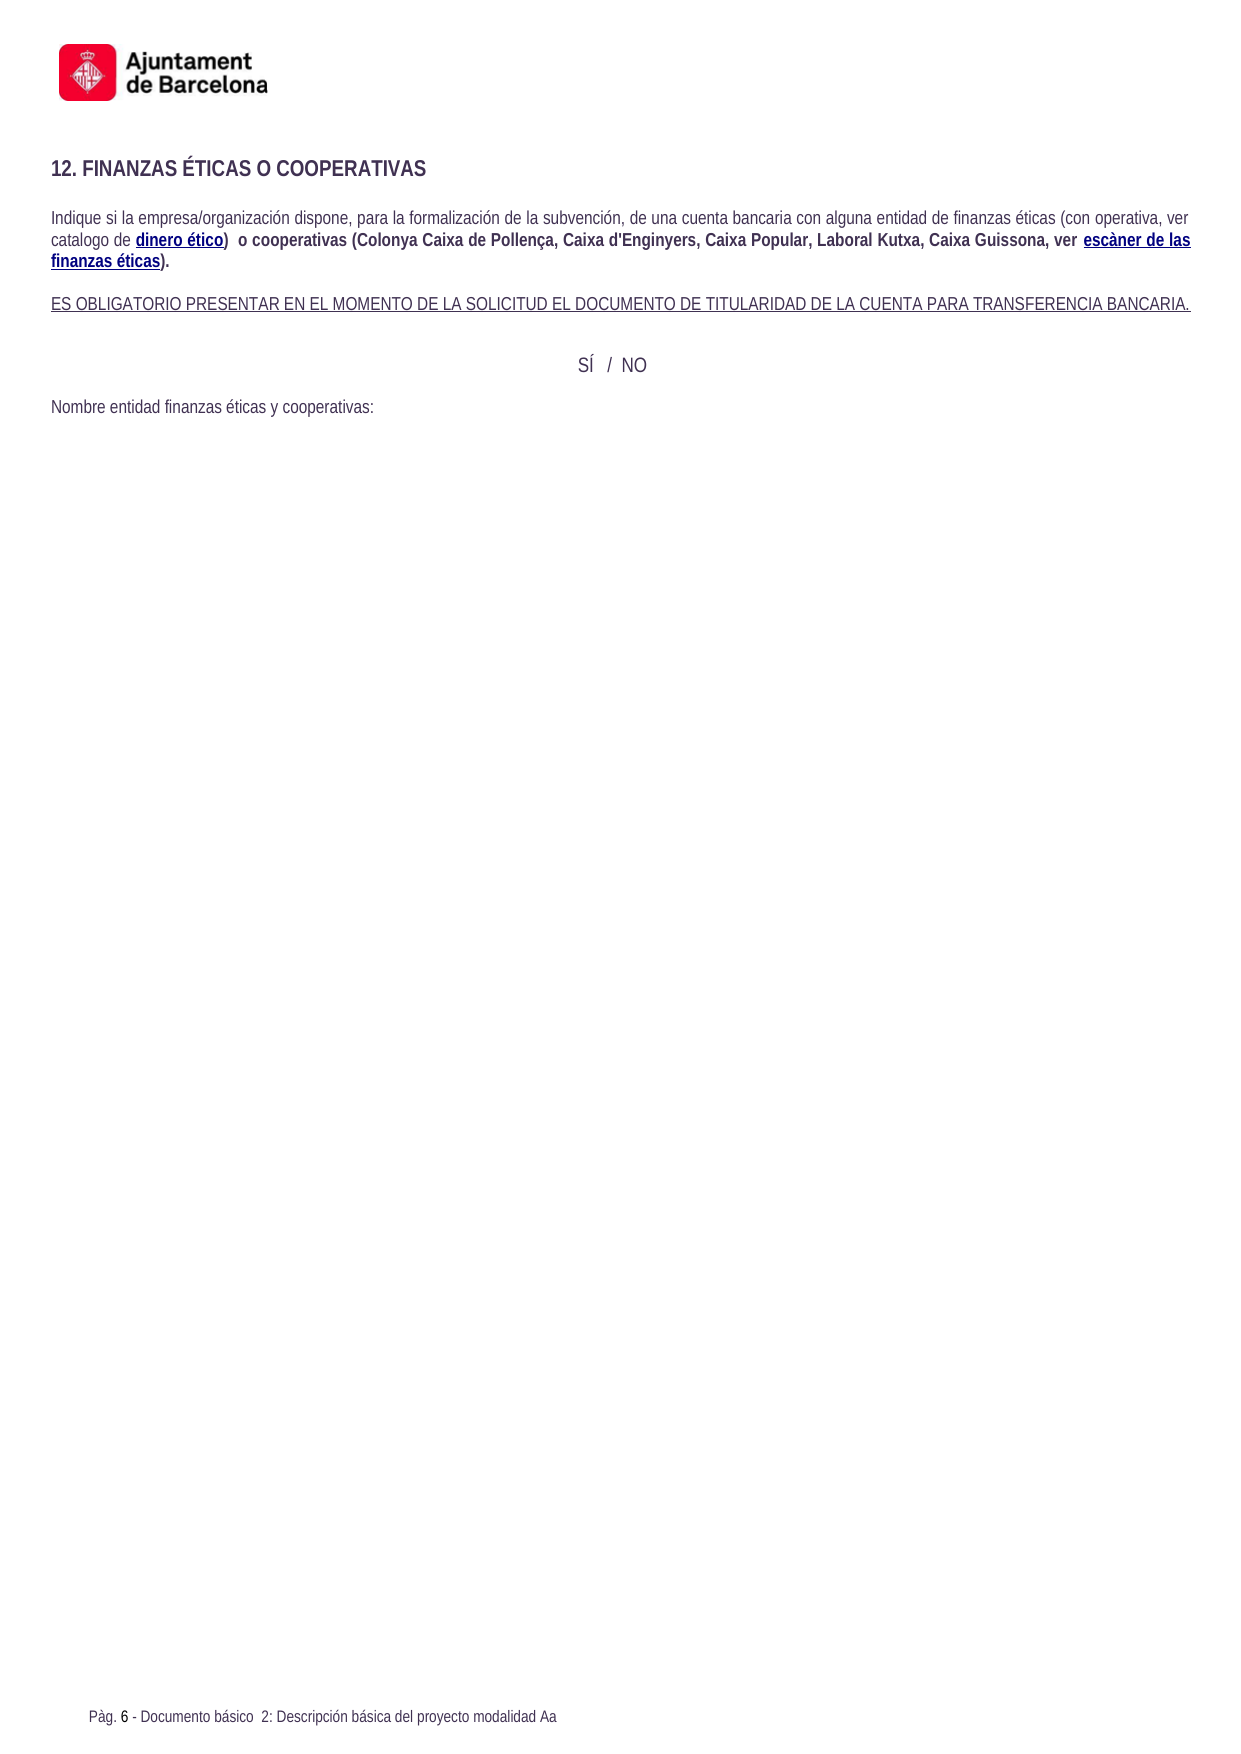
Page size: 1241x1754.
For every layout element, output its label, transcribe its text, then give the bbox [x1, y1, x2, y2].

table_cell [48, 334, 1193, 353]
table_header 12. FINANZAS ÉTICAS O COOPERATIVAS [48, 155, 1193, 207]
table_cell Indique si la empresa/organización dispone, para la formalización de la subvención, de una cuenta bancaria con alguna entidad de finanzas éticas (con operativa, ver catalogo de dinero ético) o cooperativas (Colonya Caixa de Pollença, Caixa d'Enginyers, Caixa Popular, Laboral Kutxa, Caixa Guissona, ver escàner de las finanzas éticas). ES OBLIGATORIO PRESENTAR EN EL MOMENTO DE LA SOLICITUD EL DOCUMENTO DE TITULARIDAD DE LA CUENTA PARA TRANSFERENCIA BANCARIA. [48, 207, 1193, 333]
table_cell SÍ / NO [48, 353, 1193, 396]
table_cell Nombre entidad finanzas éticas y cooperativas: [48, 396, 1193, 441]
